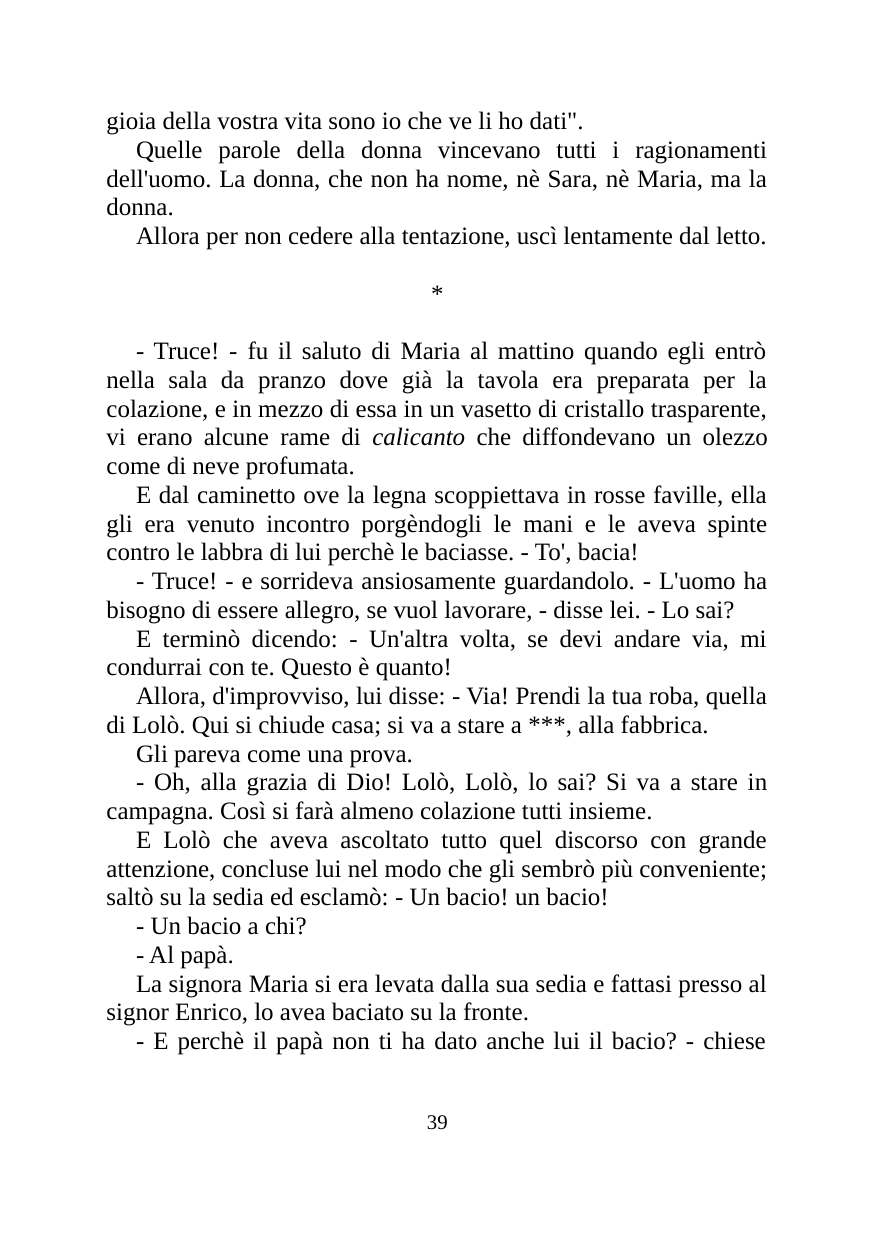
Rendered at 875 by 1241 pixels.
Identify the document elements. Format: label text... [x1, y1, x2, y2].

text - Un bacio a chi? [106, 911, 768, 940]
text - Al papà. [106, 940, 768, 969]
text Allora, d'improvviso, lui disse: - Via! Prendi la tua roba, quella di Lolò. Qui si chiude casa; si va a stare a ***, alla fabbrica. [106, 681, 768, 739]
text gioia della vostra vita sono io che ve li ho dati". [106, 106, 768, 135]
text La signora Maria si era levata dalla sua sedia e fattasi presso al signor Enrico, lo avea baciato su la fronte. [106, 969, 768, 1026]
text Allora per non cedere alla tentazione, uscì lentamente dal letto. [106, 221, 768, 250]
text * [106, 279, 768, 307]
text - Truce! - fu il saluto di Maria al mattino quando egli entrò nella sala da pranzo dove già la tavola era preparata per la colazione, e in mezzo di essa in un vasetto di cristallo trasparente, vi erano alcune rame di calicanto che diffondevano un olezzo come di neve profumata. [106, 336, 768, 480]
text - Truce! - e sorrideva ansiosamente guardandolo. - L'uomo ha bisogno di essere allegro, se vuol lavorare, - disse lei. - Lo sai? [106, 566, 768, 624]
text Quelle parole della donna vincevano tutti i ragionamenti dell'uomo. La donna, che non ha nome, nè Sara, nè Maria, ma la donna. [106, 135, 768, 221]
text E dal caminetto ove la legna scoppiettava in rosse faville, ella gli era venuto incontro porgèndogli le mani e le aveva spinte contro le labbra di lui perchè le baciasse. - To', bacia! [106, 480, 768, 566]
text - E perchè il papà non ti ha dato anche lui il bacio? - chiese [106, 1026, 768, 1055]
text E Lolò che aveva ascoltato tutto quel discorso con grande attenzione, concluse lui nel modo che gli sembrò più conveniente; saltò su la sedia ed esclamò: - Un bacio! un bacio! [106, 825, 768, 911]
text Gli pareva come una prova. [106, 739, 768, 767]
text E terminò dicendo: - Un'altra volta, se devi andare via, mi condurrai con te. Questo è quanto! [106, 624, 768, 681]
text - Oh, alla grazia di Dio! Lolò, Lolò, lo sai? Si va a stare in campagna. Così si farà almeno colazione tutti insieme. [106, 767, 768, 825]
